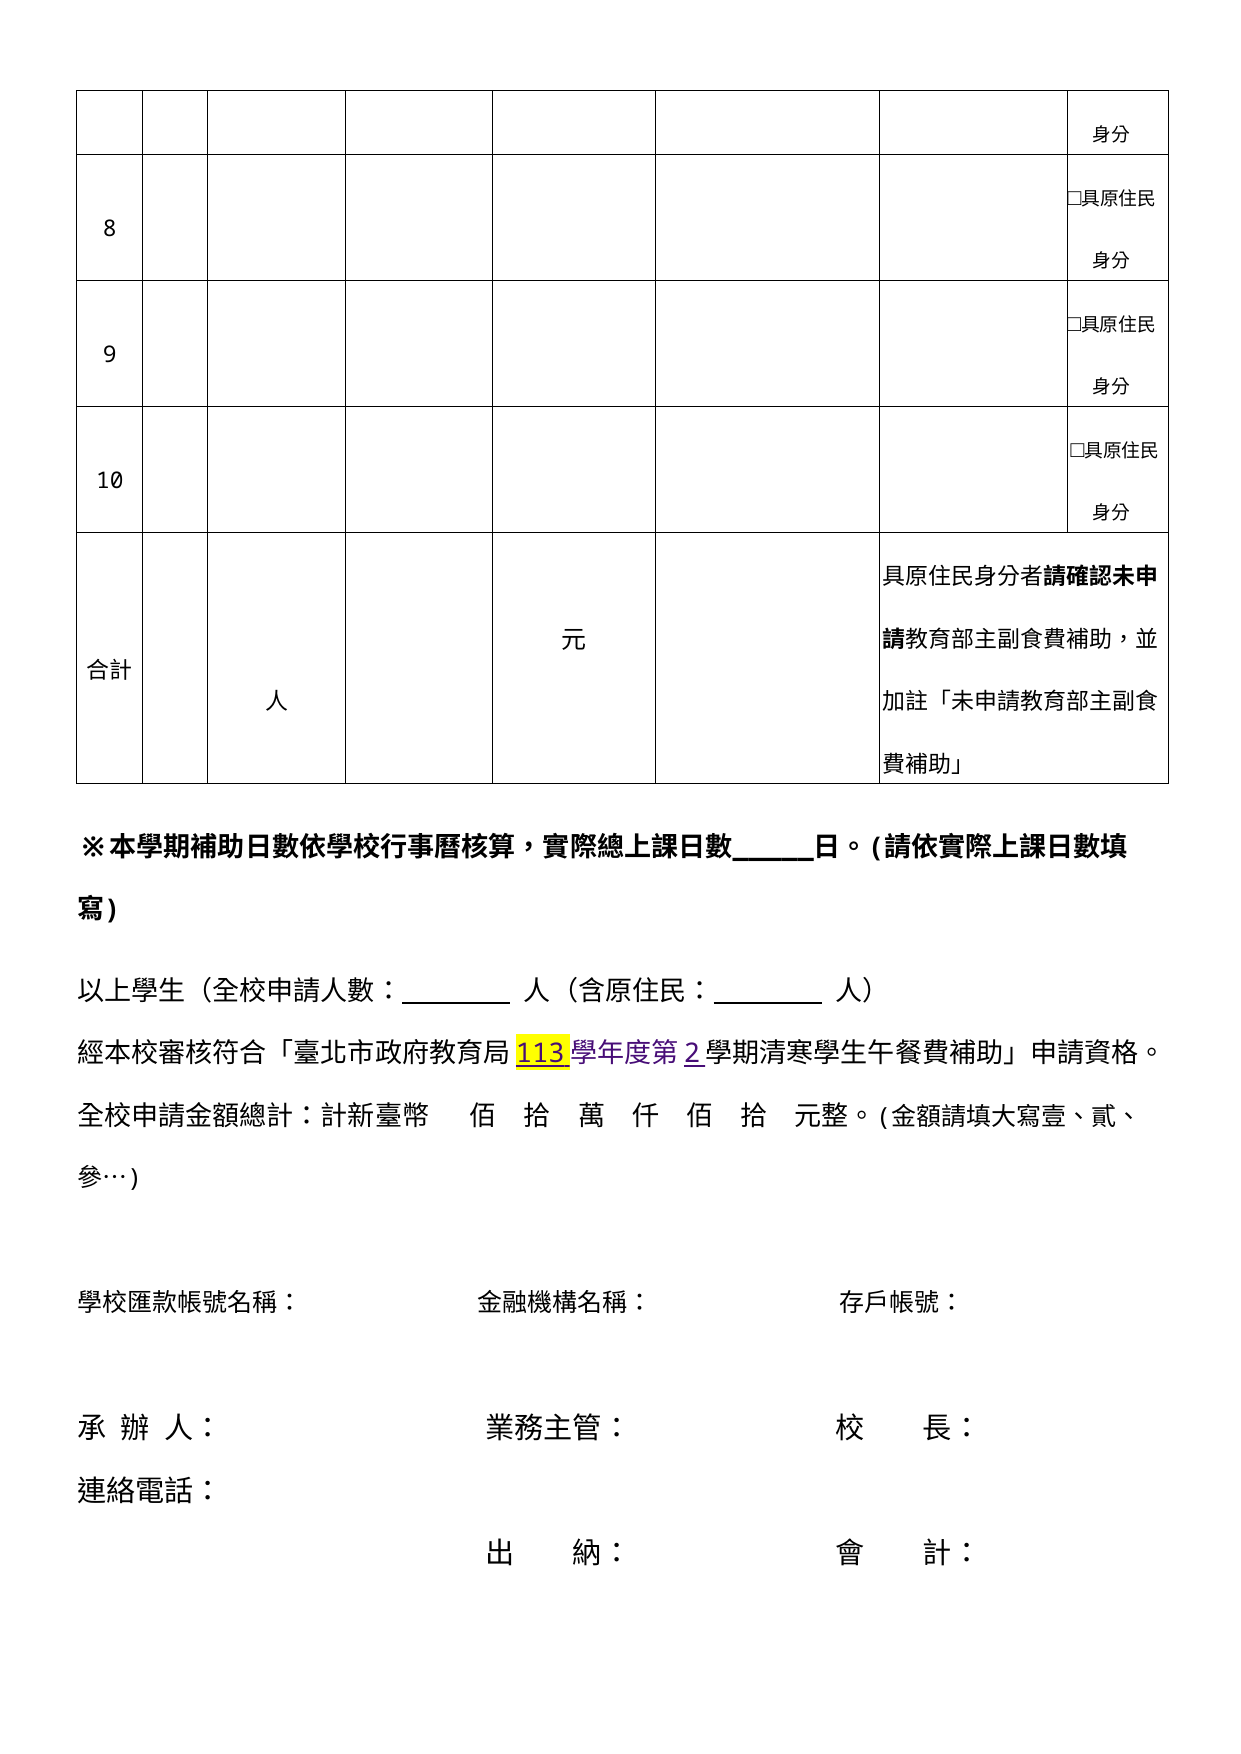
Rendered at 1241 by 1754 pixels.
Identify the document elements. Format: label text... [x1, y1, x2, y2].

table_cell 具原住民身分者請確認未申請教育部主副食費補助，並加註「未申請教育部主副食費補助」 [880, 533, 1168, 783]
text 以上學生（全校申請人數： 人（含原住民： 人） [77, 947, 1162, 1009]
table_cell [208, 281, 345, 406]
table_cell 9 [77, 281, 142, 406]
table_cell [880, 407, 1067, 532]
table_cell [143, 91, 207, 154]
table_cell [143, 155, 207, 280]
table_cell [493, 91, 655, 154]
table_cell [143, 281, 207, 406]
table_cell [880, 155, 1067, 280]
text 全校申請金額總計：計新臺幣 佰 拾 萬 仟 佰 拾 元整。(金額請填大寫壹、貳、參…) [77, 1072, 1162, 1197]
table_cell 10 [77, 407, 142, 532]
table_cell [493, 407, 655, 532]
text 經本校審核符合「臺北市政府教育局113學年度第2學期清寒學生午餐費補助」申請資格。 [77, 1009, 1162, 1072]
table_cell 身分 [1068, 91, 1168, 154]
text 學校匯款帳號名稱： 金融機構名稱： 存戶帳號： [77, 1259, 1162, 1322]
table_cell [656, 533, 879, 783]
table_cell [346, 91, 492, 154]
table_cell [656, 281, 879, 406]
table_cell 元 [493, 533, 655, 783]
table_cell [346, 407, 492, 532]
table_cell [493, 155, 655, 280]
table_cell [143, 533, 207, 783]
table_cell [208, 155, 345, 280]
table_cell [143, 407, 207, 532]
table_cell [346, 155, 492, 280]
table_cell □具原住民身分 [1068, 155, 1168, 280]
table_cell 8 [77, 155, 142, 280]
table_cell [208, 407, 345, 532]
text 連絡電話： [77, 1447, 1162, 1509]
table_cell [880, 91, 1067, 154]
table_cell [656, 91, 879, 154]
table_cell [208, 91, 345, 154]
table_cell [880, 281, 1067, 406]
text 承 辦 人： 業務主管： 校 長： [77, 1384, 1162, 1447]
text 出 納： 會 計： [77, 1509, 1162, 1572]
table_cell □具原住民身分 [1068, 407, 1168, 532]
table_cell 合計 [77, 533, 142, 783]
table_cell [346, 533, 492, 783]
table_cell 人 [208, 533, 345, 783]
text ※本學期補助日數依學校行事曆核算，實際總上課日數_____日。(請依實際上課日數填寫) [77, 803, 1162, 928]
table_cell □具原住民身分 [1068, 281, 1168, 406]
table_cell [656, 155, 879, 280]
table_cell [77, 91, 142, 154]
table_cell [346, 281, 492, 406]
table_cell [493, 281, 655, 406]
table_cell [656, 407, 879, 532]
